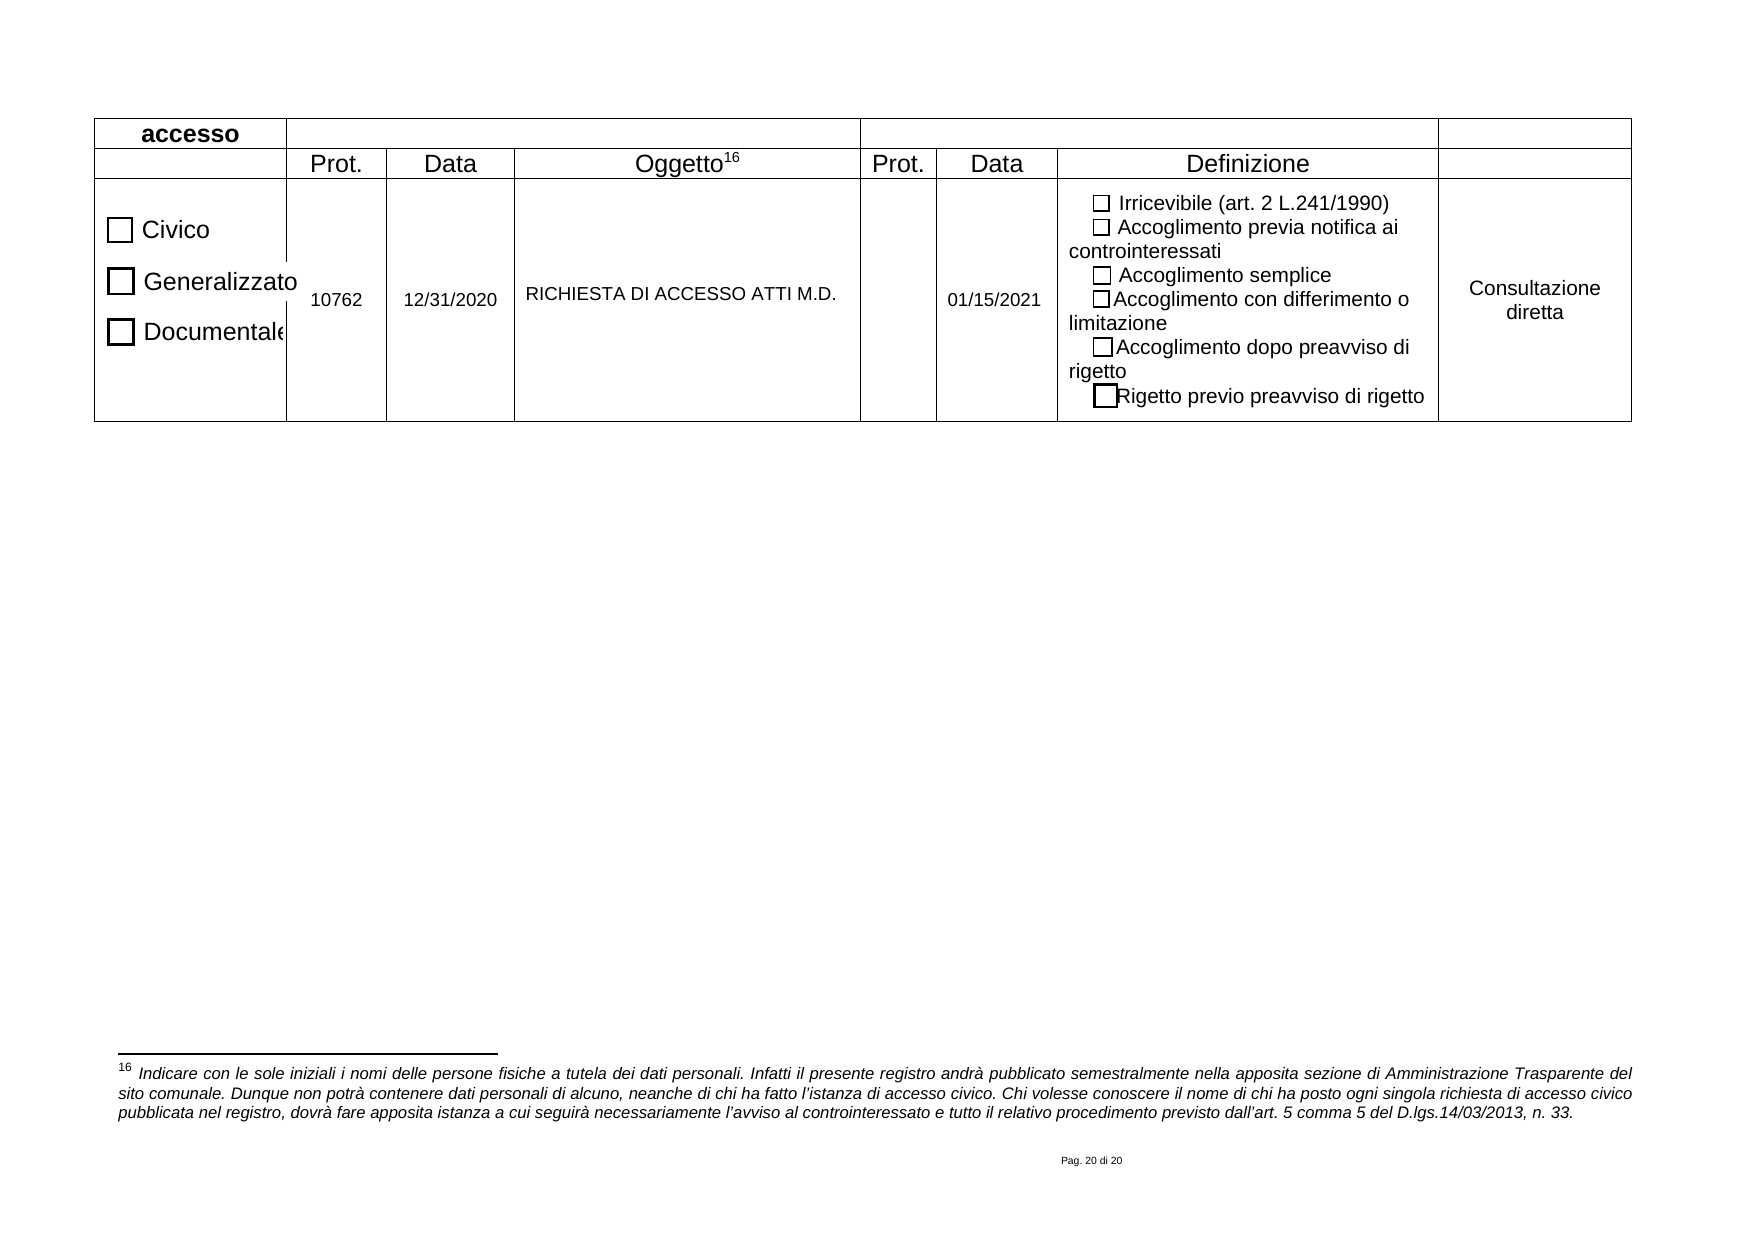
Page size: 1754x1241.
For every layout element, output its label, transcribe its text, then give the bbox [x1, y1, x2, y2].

table_cell Tipo di accesso [95, 119, 286, 148]
table_cell 15/01/2021 [937, 179, 1057, 421]
table_cell Prot. [861, 149, 936, 178]
table_cell Data [387, 149, 514, 178]
table_cell Consultazione diretta [1439, 179, 1631, 421]
table_cell Prot. [287, 149, 386, 178]
table_cell Irricevibile (art. 2 L.241/1990) Accoglimento previa notifica ai controinteressati Accoglimento semplice Accoglimento con differimento o limitazione Accoglimento dopo preavviso di rigetto Rigetto previo preavviso di rigetto [1058, 179, 1438, 421]
table_cell [1439, 149, 1631, 178]
table_cell RICHIESTA DI ACCESSO ATTI M.D. [515, 179, 860, 421]
table_cell Definizione [1058, 149, 1438, 178]
table_cell [861, 179, 936, 421]
table_cell Oggetto [515, 149, 860, 178]
table_cell Riferimenti del provvedimento finale [861, 119, 1438, 148]
table_cell Data [937, 149, 1057, 178]
table_cell 10762 [287, 179, 386, 421]
table_cell [95, 179, 286, 421]
table_cell 31/12/2020 [387, 179, 514, 421]
table_cell Riferimenti dell’istanza [287, 119, 860, 148]
table_cell Note [1439, 119, 1631, 148]
table_cell [95, 149, 286, 178]
